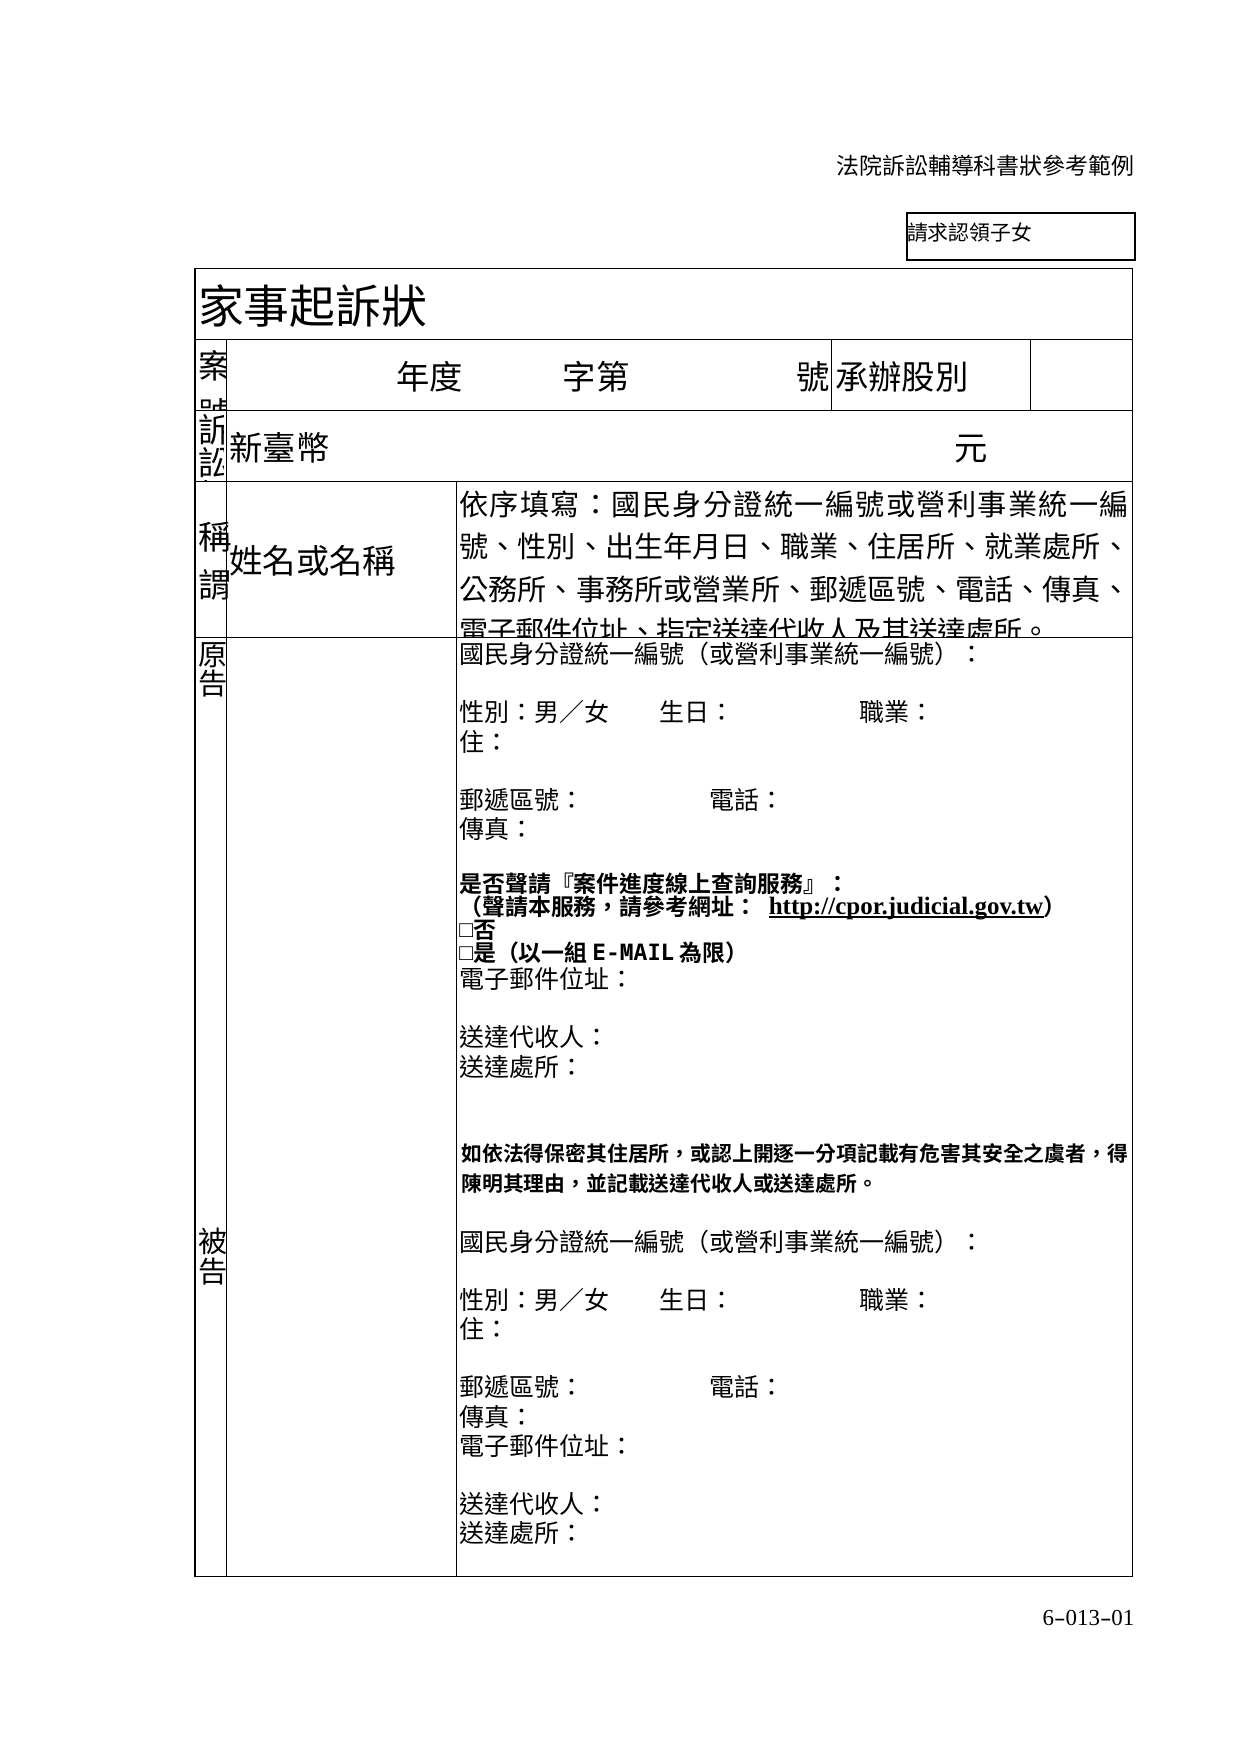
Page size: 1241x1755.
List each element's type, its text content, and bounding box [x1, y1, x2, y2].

table_cell 稱謂 [196, 482, 226, 637]
table_cell 年度 字第 號 [227, 340, 831, 410]
table_header 家事起訴狀 [196, 269, 1132, 339]
table_cell 原告 [196, 638, 226, 1226]
table_cell 國民身分證統一編號（或營利事業統一編號）： 性別：男／女 生日： 職業： 住： 郵遞區號： 電話： 傳真： 是否聲請『案件進度線上查詢服務』： （聲請本服務，請參考網址： http://cpor.judicial.gov.tw） □否 □是（以一組E-MAIL為限） 電子郵件位址： 送達代收人： 送達處所： 如依法得保密其住居所，或認上開逐一分項記載有危害其安全之虞者，得陳明其理由，並記載送達代收人或送達處所。 [457, 638, 1132, 1226]
table_cell 案號 [196, 340, 226, 410]
table_cell 依序填寫：國民身分證統一編號或營利事業統一編號、性別、出生年月日、職業、住居所、就業處所、公務所、事務所或營業所、郵遞區號、電話、傳真、電子郵件位址、指定送達代收人及其送達處所。 [457, 482, 1132, 637]
table_cell [227, 638, 456, 1226]
table_cell 承辦股別 [832, 340, 1030, 410]
table_cell 國民身分證統一編號（或營利事業統一編號）： 性別：男／女 生日： 職業： 住： 郵遞區號： 電話： 傳真： 電子郵件位址： 送達代收人： 送達處所： [457, 1226, 1132, 1576]
table_cell [227, 1226, 456, 1576]
table_cell 姓名或名稱 [227, 482, 456, 637]
table_cell 訴訟標的 金額或價額 [196, 411, 226, 481]
table_cell 新臺幣 元 [227, 411, 1132, 481]
table_cell 案號 [209, 360, 219, 364]
table_cell 被告 [196, 1226, 226, 1576]
table_cell [1031, 340, 1132, 410]
table_cell 案號 [219, 360, 226, 366]
